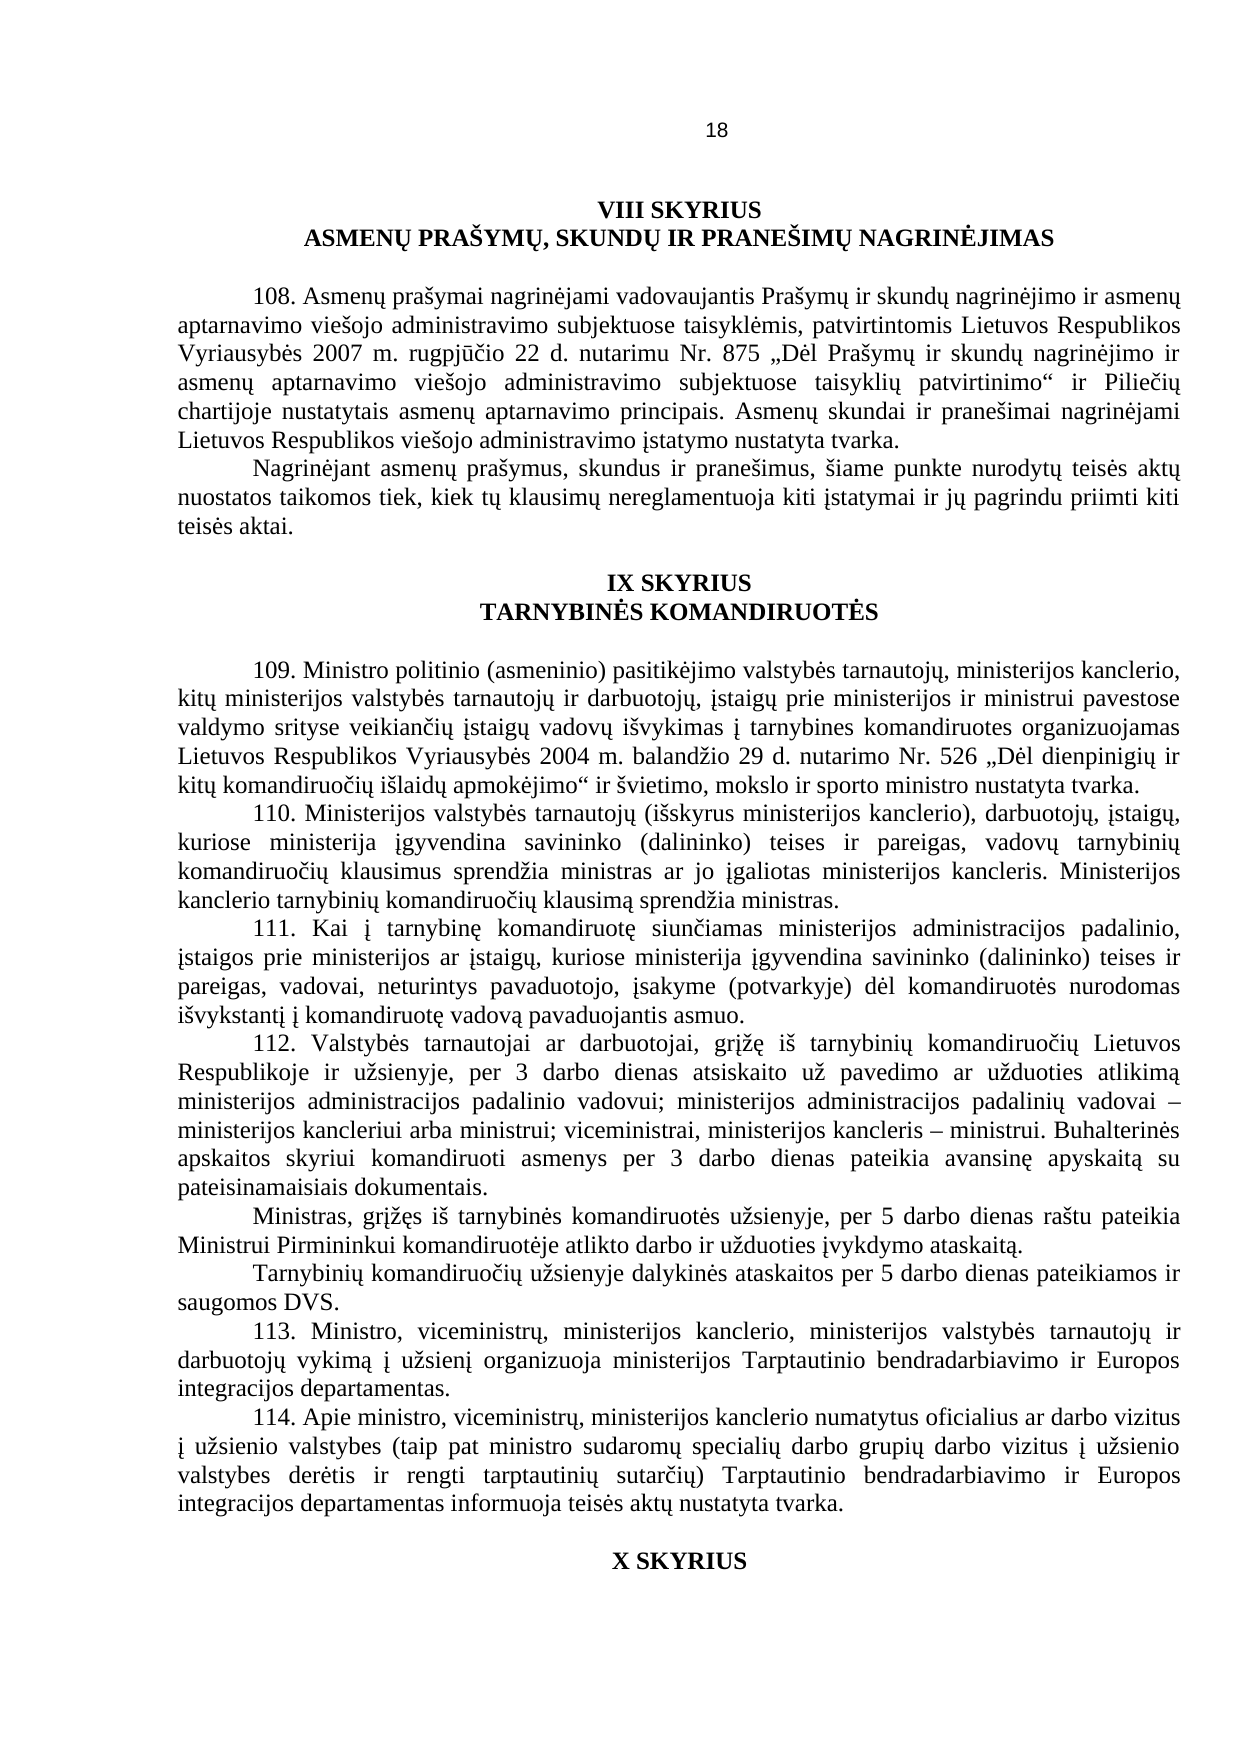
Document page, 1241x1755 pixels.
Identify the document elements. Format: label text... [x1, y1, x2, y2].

text Ministras, grįžęs iš tarnybinės komandiruotės užsienyje, per 5 darbo dienas raštu pateikia Ministrui Pirmininkui komandiruotėje atlikto darbo ir užduoties įvykdymo ataskaitą. [177, 1201, 1181, 1258]
text 109. Ministro politinio (asmeninio) pasitikėjimo valstybės tarnautojų, ministerijos kanclerio, kitų ministerijos valstybės tarnautojų ir darbuotojų, įstaigų prie ministerijos ir ministrui pavestose valdymo srityse veikiančių įstaigų vadovų išvykimas į tarnybines komandiruotes organizuojamas Lietuvos Respublikos Vyriausybės 2004 m. balandžio 29 d. nutarimo Nr. 526 „Dėl dienpinigių ir kitų komandiruočių išlaidų apmokėjimo“ ir švietimo, mokslo ir sporto ministro nustatyta tvarka. [177, 655, 1181, 798]
text VIII SKYRIUS [177, 195, 1181, 223]
text 113. Ministro, viceministrų, ministerijos kanclerio, ministerijos valstybės tarnautojų ir darbuotojų vykimą į užsienį organizuoja ministerijos Tarptautinio bendradarbiavimo ir Europos integracijos departamentas. [177, 1316, 1181, 1402]
text 112. Valstybės tarnautojai ar darbuotojai, grįžę iš tarnybinių komandiruočių Lietuvos Respublikoje ir užsienyje, per 3 darbo dienas atsiskaito už pavedimo ar užduoties atlikimą ministerijos administracijos padalinio vadovui; ministerijos administracijos padalinių vadovai – ministerijos kancleriui arba ministrui; viceministrai, ministerijos kancleris – ministrui. Buhalterinės apskaitos skyriui komandiruoti asmenys per 3 darbo dienas pateikia avansinę apyskaitą su pateisinamaisiais dokumentais. [177, 1028, 1181, 1201]
text Nagrinėjant asmenų prašymus, skundus ir pranešimus, šiame punkte nurodytų teisės aktų nuostatos taikomos tiek, kiek tų klausimų nereglamentuoja kiti įstatymai ir jų pagrindu priimti kiti teisės aktai. [177, 453, 1181, 540]
text 114. Apie ministro, viceministrų, ministerijos kanclerio numatytus oficialius ar darbo vizitus į užsienio valstybes (taip pat ministro sudaromų specialių darbo grupių darbo vizitus į užsienio valstybes derėtis ir rengti tarptautinių sutarčių) Tarptautinio bendradarbiavimo ir Europos integracijos departamentas informuoja teisės aktų nustatyta tvarka. [177, 1402, 1181, 1517]
text 108. Asmenų prašymai nagrinėjami vadovaujantis Prašymų ir skundų nagrinėjimo ir asmenų aptarnavimo viešojo administravimo subjektuose taisyklėmis, patvirtintomis Lietuvos Respublikos Vyriausybės 2007 m. rugpjūčio 22 d. nutarimu Nr. 875 „Dėl Prašymų ir skundų nagrinėjimo ir asmenų aptarnavimo viešojo administravimo subjektuose taisyklių patvirtinimo“ ir Piliečių chartijoje nustatytais asmenų aptarnavimo principais. Asmenų skundai ir pranešimai nagrinėjami Lietuvos Respublikos viešojo administravimo įstatymo nustatyta tvarka. [177, 281, 1181, 453]
text 110. Ministerijos valstybės tarnautojų (išskyrus ministerijos kanclerio), darbuotojų, įstaigų, kuriose ministerija įgyvendina savininko (dalininko) teises ir pareigas, vadovų tarnybinių komandiruočių klausimus sprendžia ministras ar jo įgaliotas ministerijos kancleris. Ministerijos kanclerio tarnybinių komandiruočių klausimą sprendžia ministras. [177, 798, 1181, 913]
text Tarnybinių komandiruočių užsienyje dalykinės ataskaitos per 5 darbo dienas pateikiamos ir saugomos DVS. [177, 1258, 1181, 1316]
text ASMENŲ PRAŠYMŲ, SKUNDŲ IR PRANEŠIMŲ NAGRINĖJIMAS [177, 223, 1181, 252]
text IX SKYRIUS [177, 568, 1181, 597]
text 111. Kai į tarnybinę komandiruotę siunčiamas ministerijos administracijos padalinio, įstaigos prie ministerijos ar įstaigų, kuriose ministerija įgyvendina savininko (dalininko) teises ir pareigas, vadovai, neturintys pavaduotojo, įsakyme (potvarkyje) dėl komandiruotės nurodomas išvykstantį į komandiruotę vadovą pavaduojantis asmuo. [177, 913, 1181, 1028]
text TARNYBINĖS KOMANDIRUOTĖS [177, 597, 1181, 626]
text X SKYRIUS [177, 1546, 1181, 1575]
